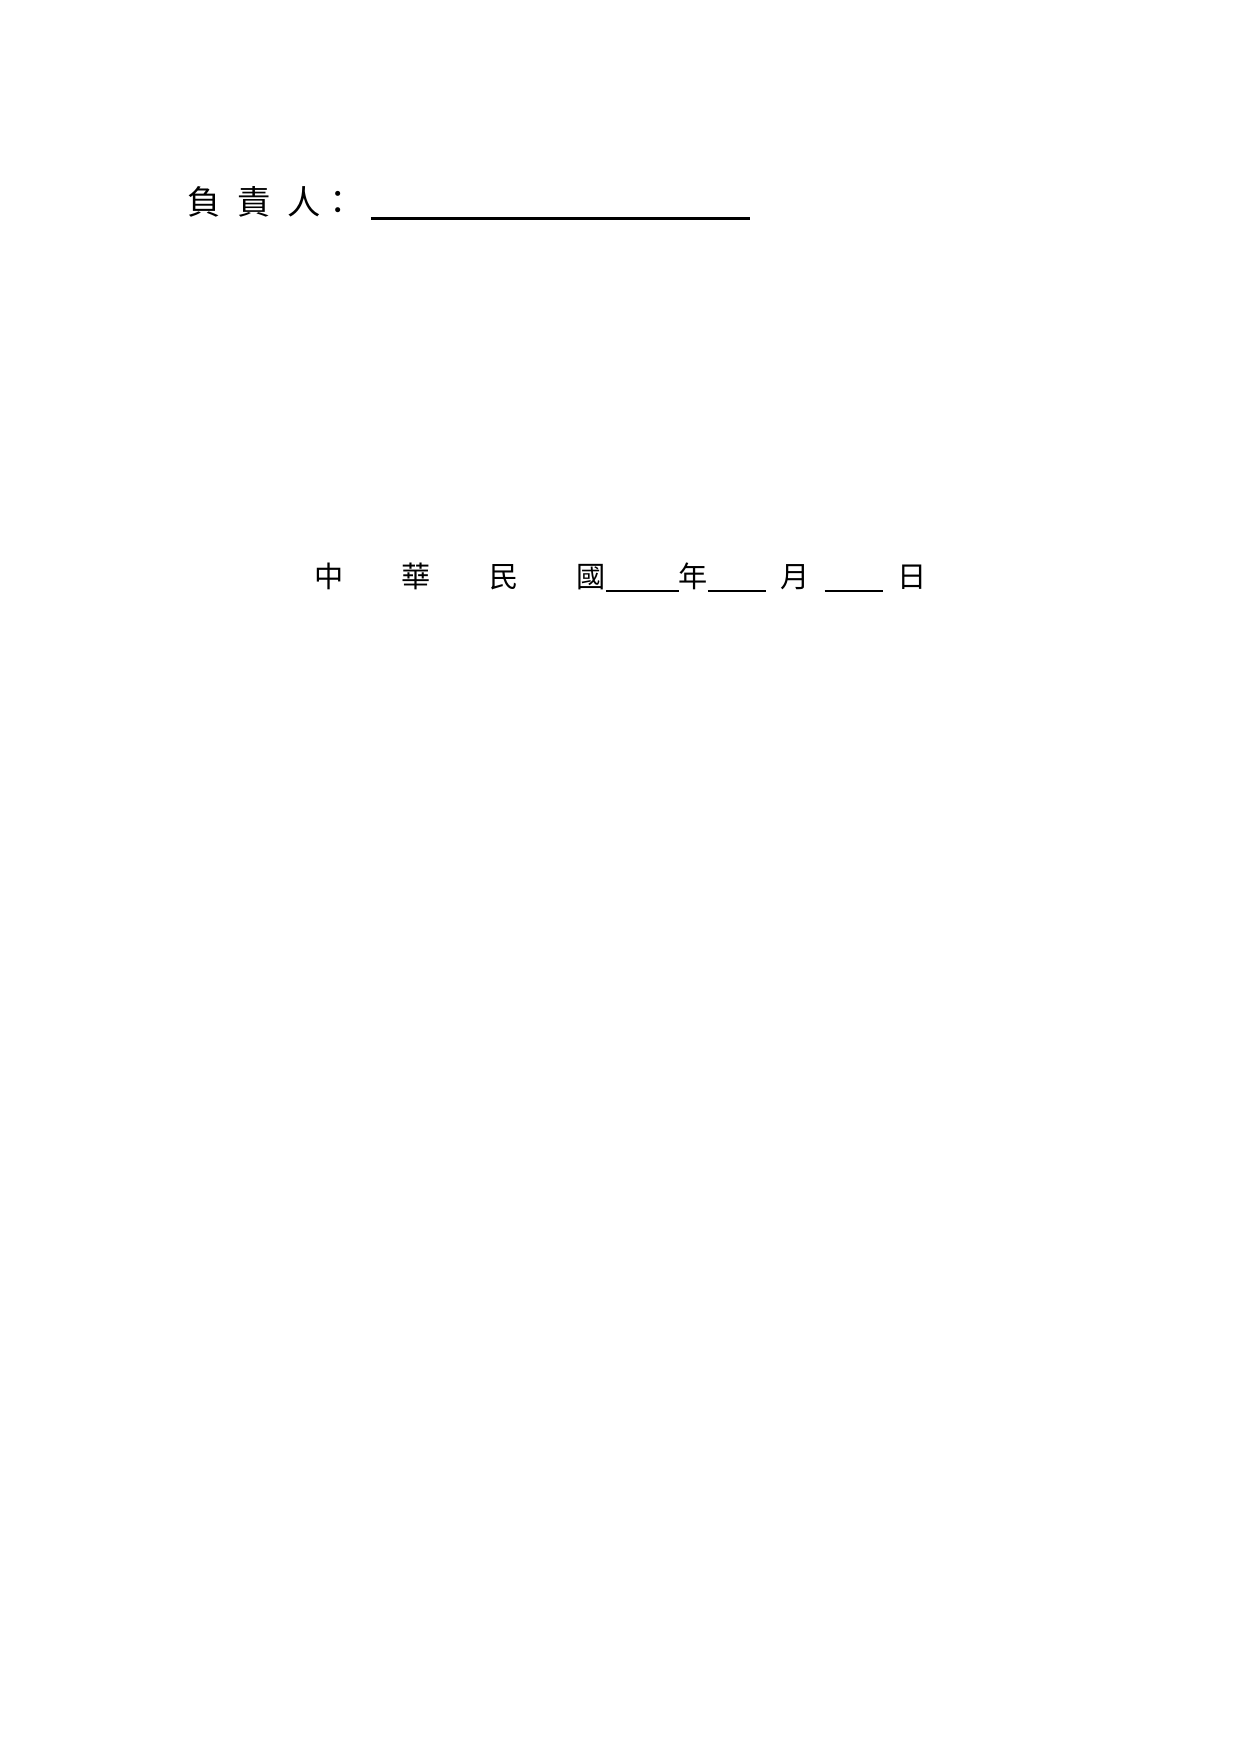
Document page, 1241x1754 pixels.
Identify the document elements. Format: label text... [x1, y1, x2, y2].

text 中 華 民 國 年 月 日 [187, 533, 1053, 596]
text 負 責 人： [187, 158, 1053, 221]
